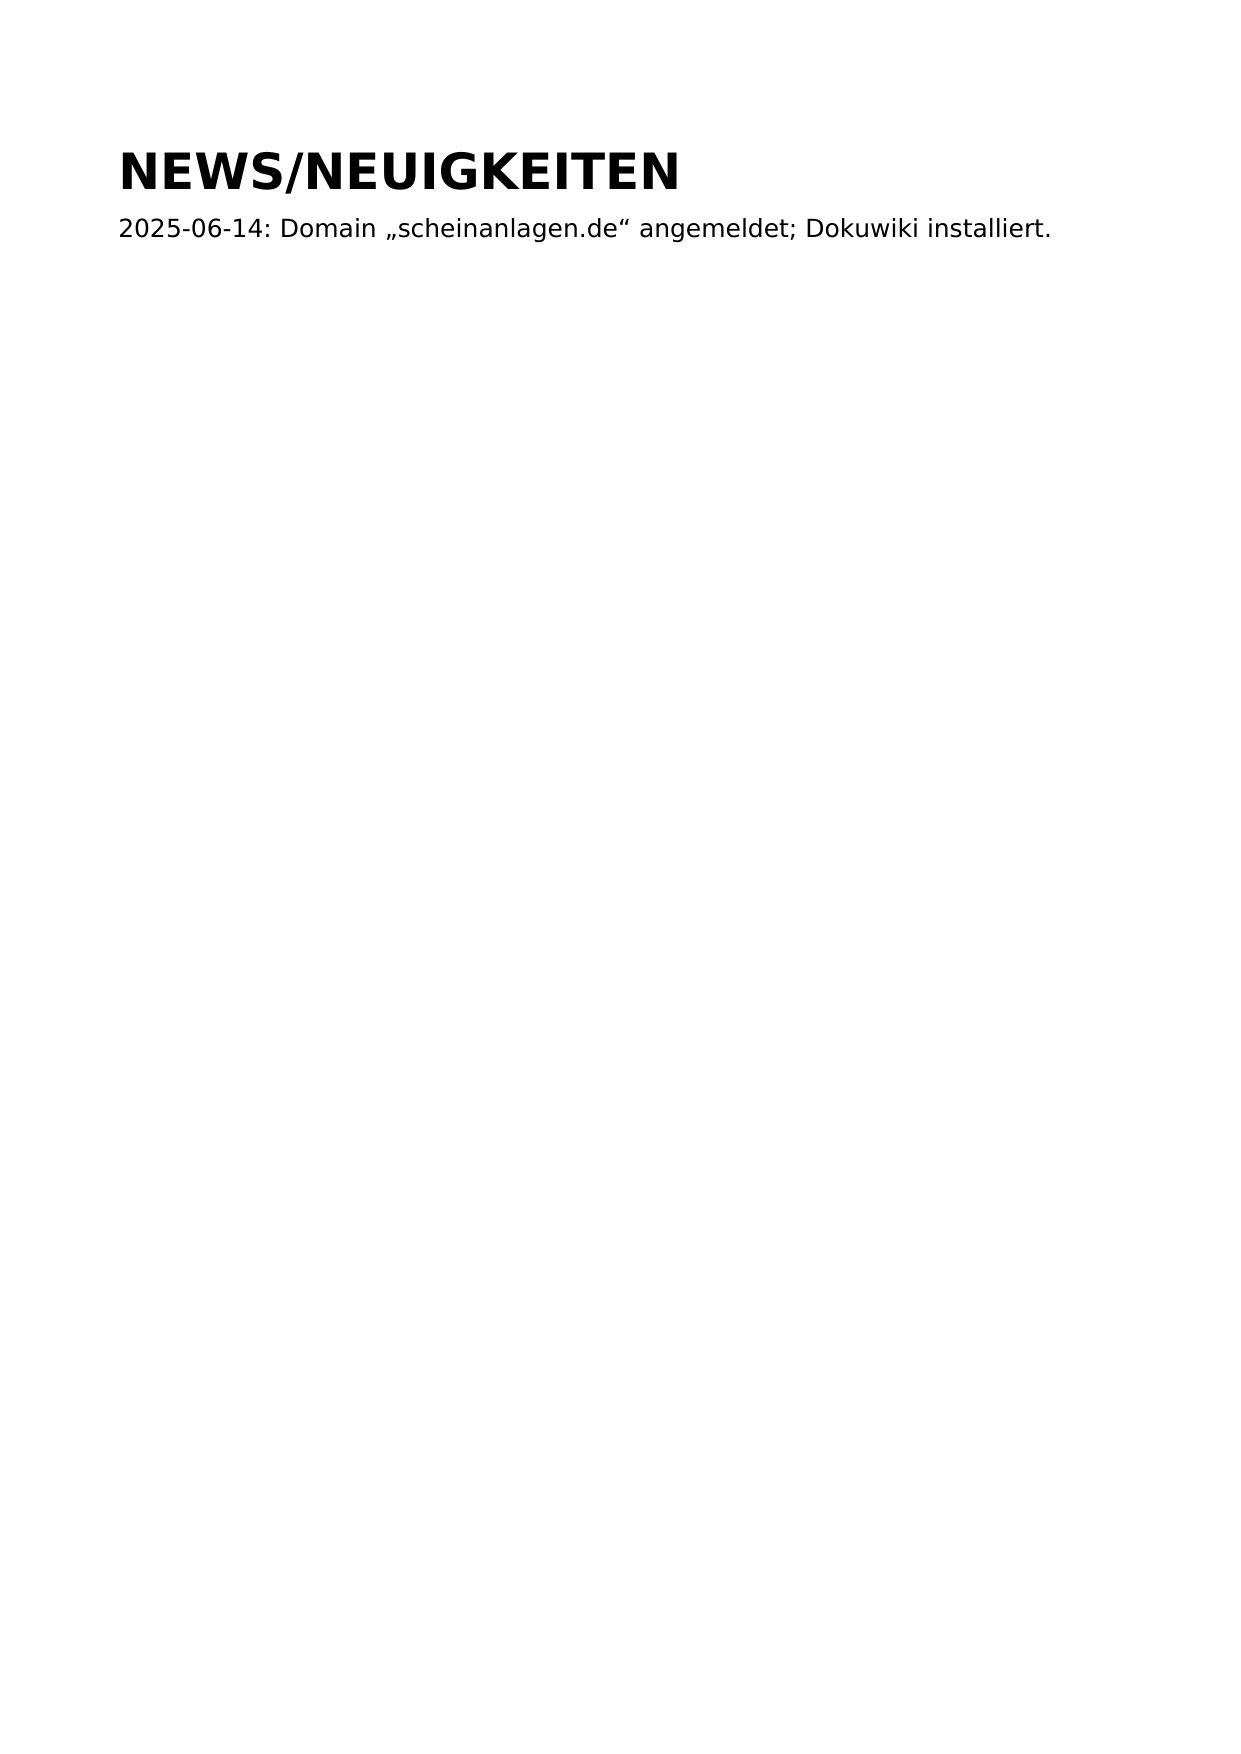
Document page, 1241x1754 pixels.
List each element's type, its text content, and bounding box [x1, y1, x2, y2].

text 2025-06-14: Domain „scheinanlagen.de“ angemeldet; Dokuwiki installiert. [118, 214, 1122, 272]
subtitle NEWS/NEUIGKEITEN [118, 143, 1122, 201]
